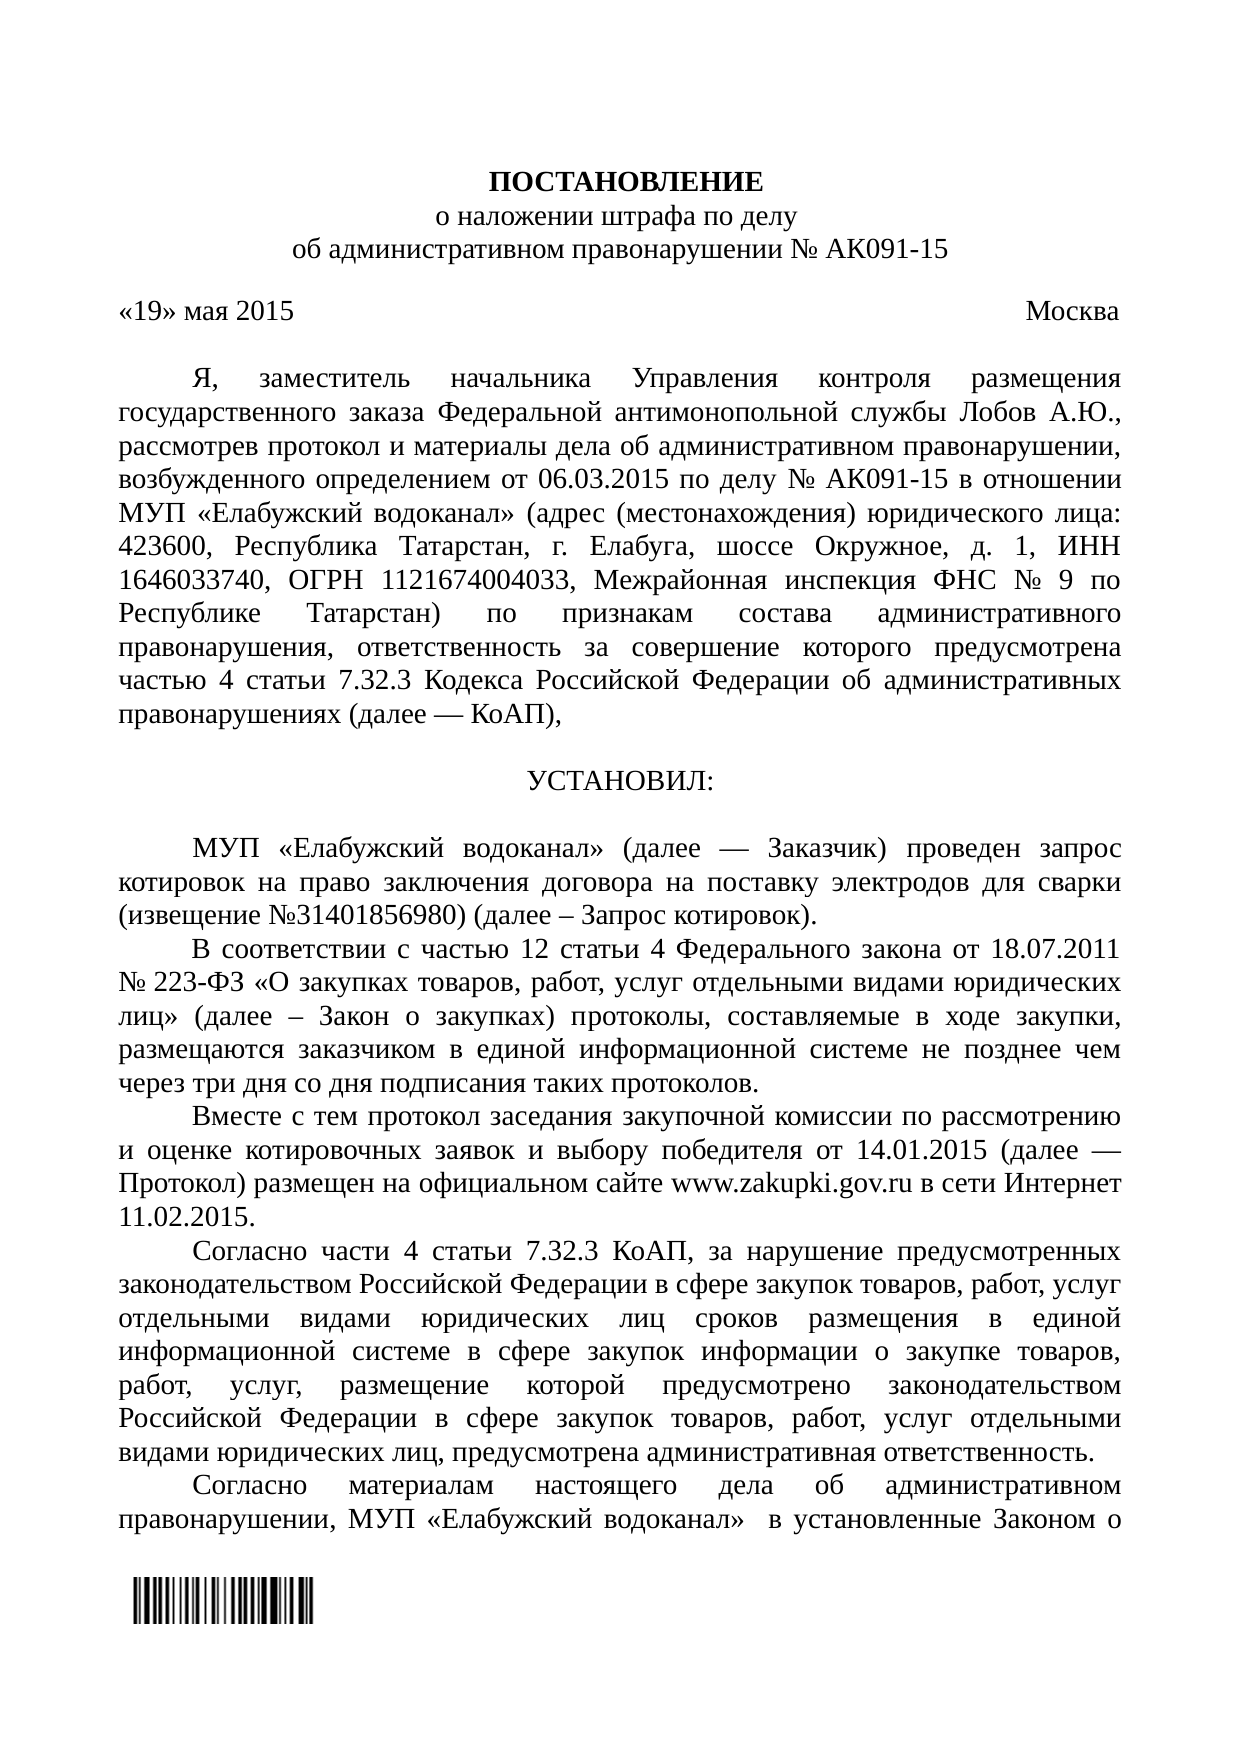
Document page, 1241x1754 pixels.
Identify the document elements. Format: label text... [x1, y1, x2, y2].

text Согласно части 4 статьи 7.32.3 КоАП, за нарушение предусмотренных законодательством Российской Федерации в сфере закупок товаров, работ, услуг отдельными видами юридических лиц сроков размещения в единой информационной системе в сфере закупок информации о закупке товаров, работ, услуг, размещение которой предусмотрено законодательством Российской Федерации в сфере закупок товаров, работ, услуг отдельными видами юридических лиц, предусмотрена административная ответственность. [118, 1233, 1122, 1467]
text В соответствии с частью 12 статьи 4 Федерального закона от 18.07.2011 № 223-ФЗ «О закупках товаров, работ, услуг отдельными видами юридических лиц» (далее – Закон о закупках) протоколы, составляемые в ходе закупки, размещаются заказчиком в единой информационной системе не позднее чем через три дня со дня подписания таких протоколов. [118, 931, 1122, 1098]
text МУП «Елабужский водоканал» (далее — Заказчик) проведен запрос котировок на право заключения договора на поставку электродов для сварки (извещение №31401856980) (далее – Запрос котировок). [118, 830, 1122, 931]
picture [118, 1577, 331, 1624]
text «19» мая 2015 Москва [118, 293, 1122, 327]
text Я, заместитель начальника Управления контроля размещения государственного заказа Федеральной антимонопольной службы Лобов А.Ю., рассмотрев протокол и материалы дела об административном правонарушении, возбужденного определением от 06.03.2015 по делу № АК091-15 в отношении МУП «Елабужский водоканал» (адрес (местонахождения) юридического лица: 423600, Республика Татарстан, г. Елабуга, шоссе Окружное, д. 1, ИНН 1646033740, ОГРН 1121674004033, Межрайонная инспекция ФНС № 9 по Республике Татарстан) по признакам состава административного правонарушения, ответственность за совершение которого предусмотрена частью 4 статьи 7.32.3 Кодекса Российской Федерации об административных правонарушениях (далее — КоАП), [118, 361, 1122, 729]
text УСТАНОВИЛ: [118, 763, 1122, 797]
text об административном правонарушении № АК091-15 [118, 231, 1122, 265]
text ПОСТАНОВЛЕНИЕ [117, 164, 1078, 198]
text Вместе с тем протокол заседания закупочной комиссии по рассмотрению и оценке котировочных заявок и выбору победителя от 14.01.2015 (далее — Протокол) размещен на официальном сайте www.zakupki.gov.ru в сети Интернет 11.02.2015. [118, 1098, 1122, 1233]
text о наложении штрафа по делу [118, 198, 1122, 231]
text Согласно материалам настоящего дела об административном правонарушении, МУП «Елабужский водоканал» в установленные Законом о [118, 1467, 1122, 1534]
